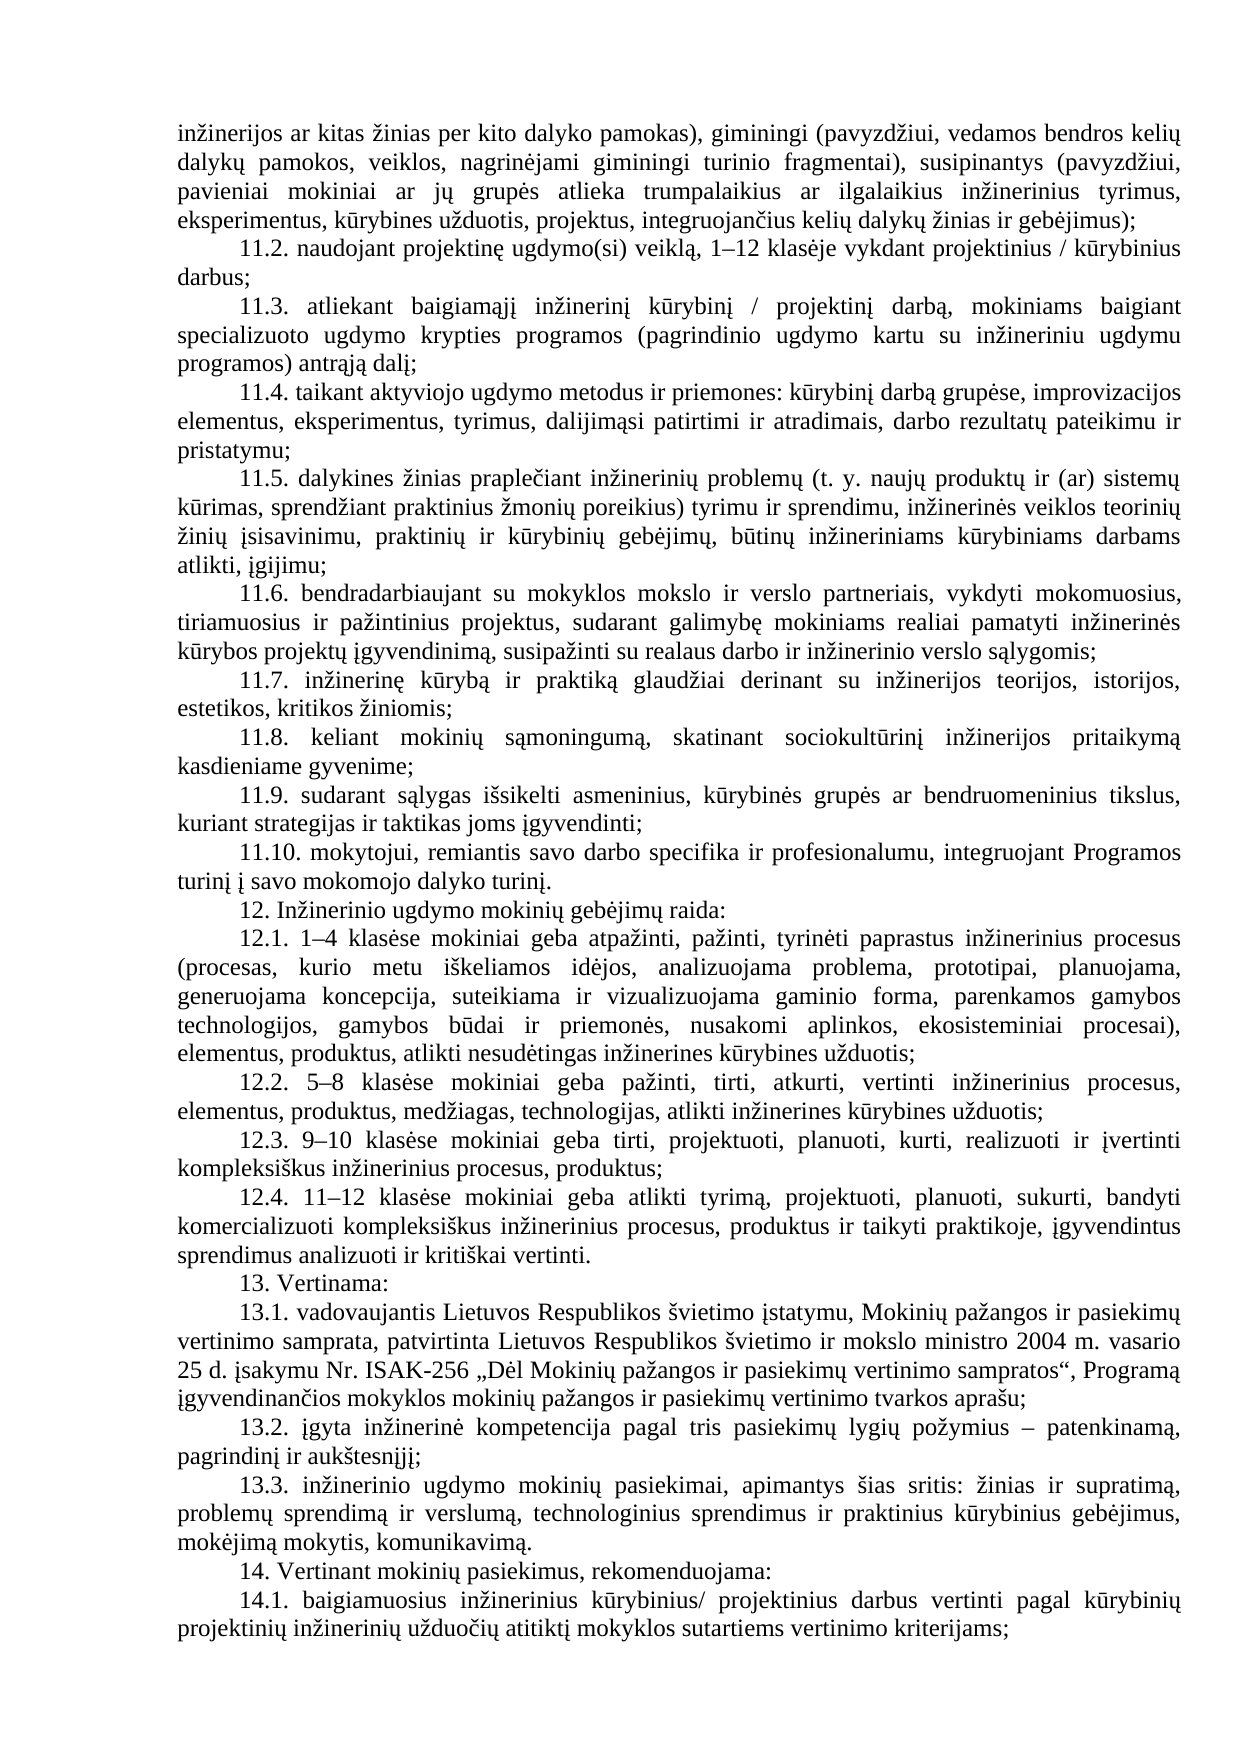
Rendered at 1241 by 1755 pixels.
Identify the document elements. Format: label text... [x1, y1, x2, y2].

text 13.2. įgyta inžinerinė kompetencija pagal tris pasiekimų lygių požymius – patenkinamą, pagrindinį ir aukštesnįjį; [177, 1412, 1182, 1470]
text inžinerijos ar kitas žinias per kito dalyko pamokas), giminingi (pavyzdžiui, vedamos bendros kelių dalykų pamokos, veiklos, nagrinėjami giminingi turinio fragmentai), susipinantys (pavyzdžiui, pavieniai mokiniai ar jų grupės atlieka trumpalaikius ar ilgalaikius inžinerinius tyrimus, eksperimentus, kūrybines užduotis, projektus, integruojančius kelių dalykų žinias ir gebėjimus); [177, 118, 1182, 233]
text 12.3. 9–10 klasėse mokiniai geba tirti, projektuoti, planuoti, kurti, realizuoti ir įvertinti kompleksiškus inžinerinius procesus, produktus; [177, 1125, 1182, 1182]
text 13.1. vadovaujantis Lietuvos Respublikos švietimo įstatymu, Mokinių pažangos ir pasiekimų vertinimo samprata, patvirtinta Lietuvos Respublikos švietimo ir mokslo ministro 2004 m. vasario 25 d. įsakymu Nr. ISAK-256 „Dėl Mokinių pažangos ir pasiekimų vertinimo sampratos“, Programą įgyvendinančios mokyklos mokinių pažangos ir pasiekimų vertinimo tvarkos aprašu; [177, 1297, 1182, 1412]
text 12.1. 1–4 klasėse mokiniai geba atpažinti, pažinti, tyrinėti paprastus inžinerinius procesus (procesas, kurio metu iškeliamos idėjos, analizuojama problema, prototipai, planuojama, generuojama koncepcija, suteikiama ir vizualizuojama gaminio forma, parenkamos gamybos technologijos, gamybos būdai ir priemonės, nusakomi aplinkos, ekosisteminiai procesai), elementus, produktus, atlikti nesudėtingas inžinerines kūrybines užduotis; [177, 923, 1182, 1067]
text 11.5. dalykines žinias praplečiant inžinerinių problemų (t. y. naujų produktų ir (ar) sistemų kūrimas, sprendžiant praktinius žmonių poreikius) tyrimu ir sprendimu, inžinerinės veiklos teorinių žinių įsisavinimu, praktinių ir kūrybinių gebėjimų, būtinų inžineriniams kūrybiniams darbams atlikti, įgijimu; [177, 463, 1182, 578]
text 14.1. baigiamuosius inžinerinius kūrybinius/ projektinius darbus vertinti pagal kūrybinių projektinių inžinerinių užduočių atitiktį mokyklos sutartiems vertinimo kriterijams; [177, 1585, 1182, 1642]
text 11.8. keliant mokinių sąmoningumą, skatinant sociokultūrinį inžinerijos pritaikymą kasdieniame gyvenime; [177, 722, 1182, 780]
text 11.10. mokytojui, remiantis savo darbo specifika ir profesionalumu, integruojant Programos turinį į savo mokomojo dalyko turinį. [177, 837, 1182, 895]
text 13.3. inžinerinio ugdymo mokinių pasiekimai, apimantys šias sritis: žinias ir supratimą, problemų sprendimą ir verslumą, technologinius sprendimus ir praktinius kūrybinius gebėjimus, mokėjimą mokytis, komunikavimą. [177, 1470, 1182, 1556]
text 11.4. taikant aktyviojo ugdymo metodus ir priemones: kūrybinį darbą grupėse, improvizacijos elementus, eksperimentus, tyrimus, dalijimąsi patirtimi ir atradimais, darbo rezultatų pateikimu ir pristatymu; [177, 377, 1182, 463]
text 11.2. naudojant projektinę ugdymo(si) veiklą, 1–12 klasėje vykdant projektinius / kūrybinius darbus; [177, 233, 1182, 291]
text 12. Inžinerinio ugdymo mokinių gebėjimų raida: [177, 895, 1182, 923]
text 11.7. inžinerinę kūrybą ir praktiką glaudžiai derinant su inžinerijos teorijos, istorijos, estetikos, kritikos žiniomis; [177, 665, 1182, 722]
text 14. Vertinant mokinių pasiekimus, rekomenduojama: [177, 1556, 1182, 1585]
text 12.4. 11–12 klasėse mokiniai geba atlikti tyrimą, projektuoti, planuoti, sukurti, bandyti komercializuoti kompleksiškus inžinerinius procesus, produktus ir taikyti praktikoje, įgyvendintus sprendimus analizuoti ir kritiškai vertinti. [177, 1182, 1182, 1268]
text 11.3. atliekant baigiamąjį inžinerinį kūrybinį / projektinį darbą, mokiniams baigiant specializuoto ugdymo krypties programos (pagrindinio ugdymo kartu su inžineriniu ugdymu programos) antrąją dalį; [177, 291, 1182, 377]
text 12.2. 5–8 klasėse mokiniai geba pažinti, tirti, atkurti, vertinti inžinerinius procesus, elementus, produktus, medžiagas, technologijas, atlikti inžinerines kūrybines užduotis; [177, 1067, 1182, 1125]
text 13. Vertinama: [177, 1268, 1182, 1297]
text 11.9. sudarant sąlygas išsikelti asmeninius, kūrybinės grupės ar bendruomeninius tikslus, kuriant strategijas ir taktikas joms įgyvendinti; [177, 780, 1182, 837]
text 11.6. bendradarbiaujant su mokyklos mokslo ir verslo partneriais, vykdyti mokomuosius, tiriamuosius ir pažintinius projektus, sudarant galimybę mokiniams realiai pamatyti inžinerinės kūrybos projektų įgyvendinimą, susipažinti su realaus darbo ir inžinerinio verslo sąlygomis; [177, 578, 1182, 665]
